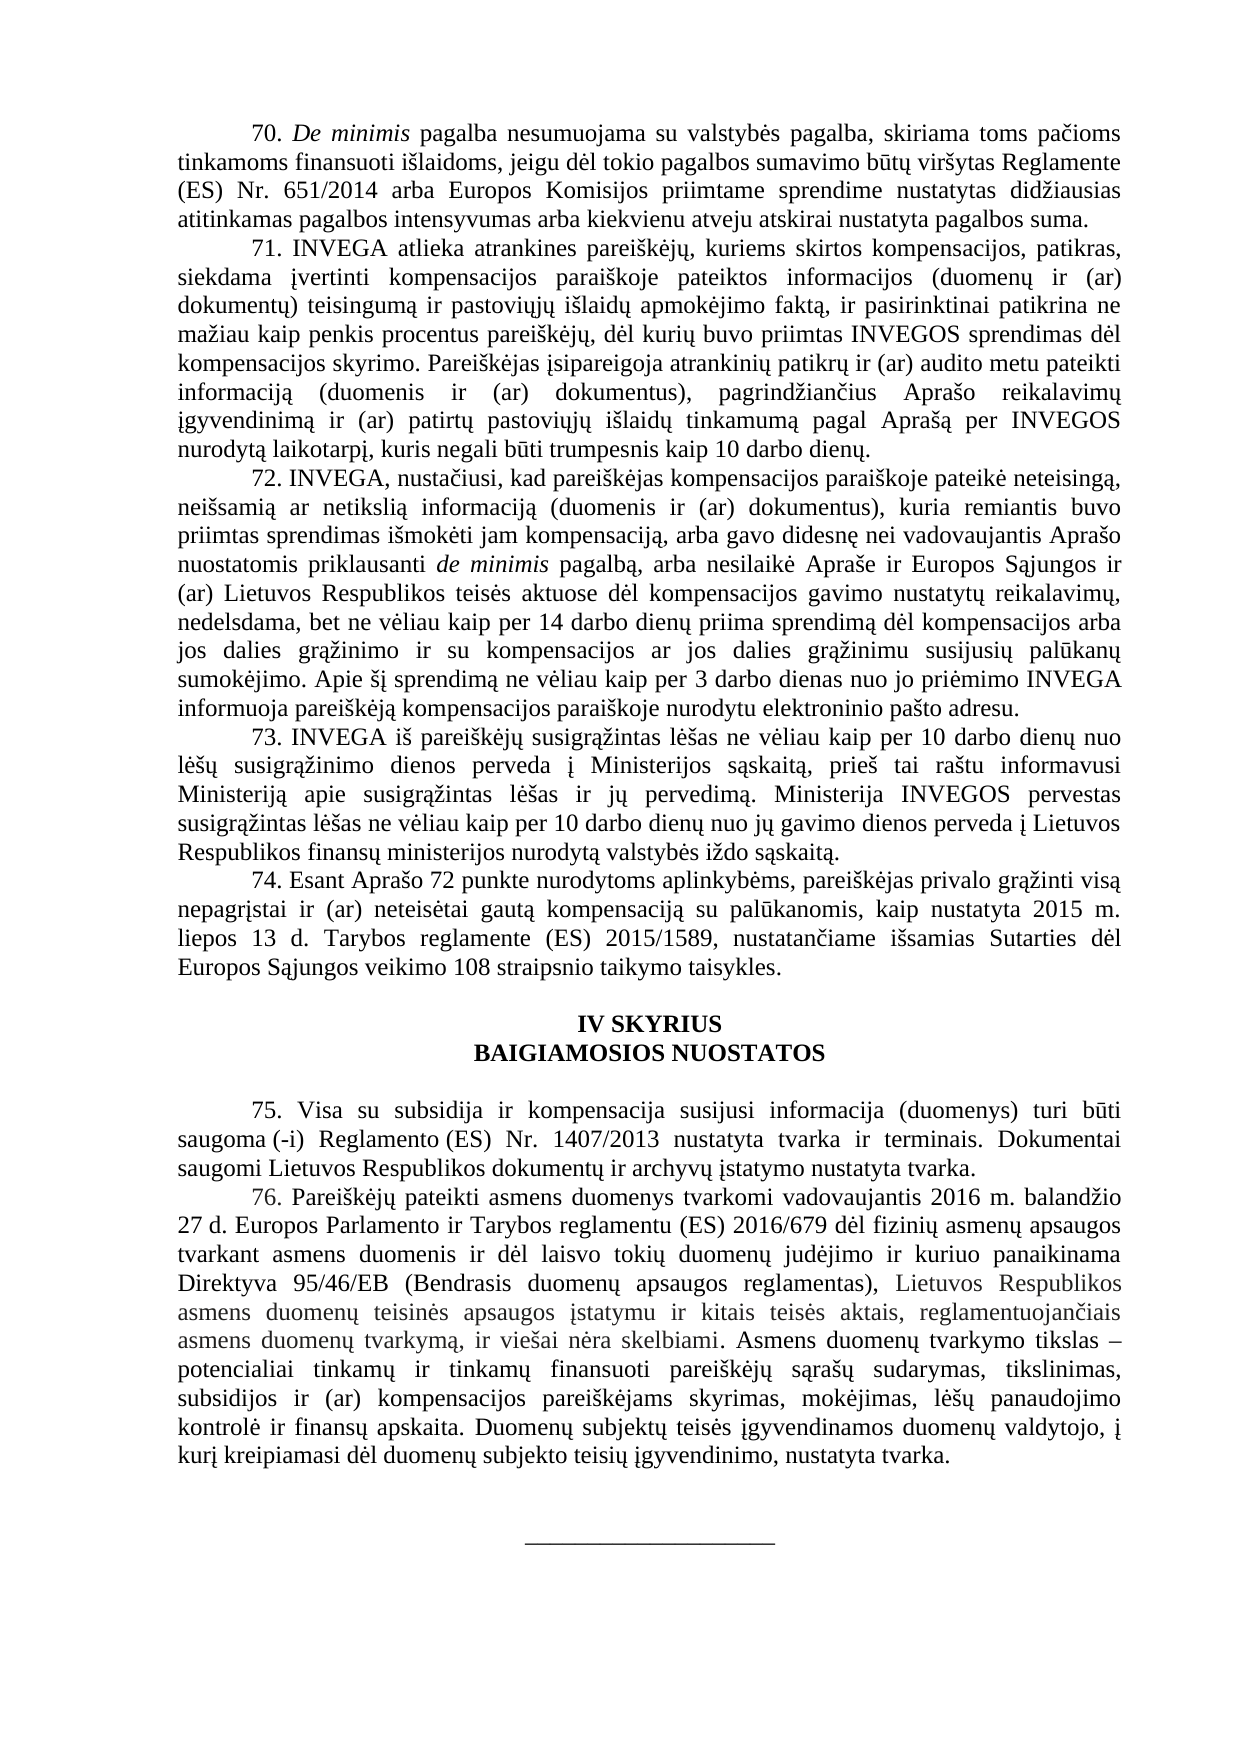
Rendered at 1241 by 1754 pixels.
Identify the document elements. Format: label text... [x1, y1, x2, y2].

text 72. INVEGA, nustačiusi, kad pareiškėjas kompensacijos paraiškoje pateikė neteisingą, neišsamią ar netikslią informaciją (duomenis ir (ar) dokumentus), kuria remiantis buvo priimtas sprendimas išmokėti jam kompensaciją, arba gavo didesnę nei vadovaujantis Aprašo nuostatomis priklausanti de minimis pagalbą, arba nesilaikė Apraše ir Europos Sąjungos ir (ar) Lietuvos Respublikos teisės aktuose dėl kompensacijos gavimo nustatytų reikalavimų, nedelsdama, bet ne vėliau kaip per 14 darbo dienų priima sprendimą dėl kompensacijos arba jos dalies grąžinimo ir su kompensacijos ar jos dalies grąžinimu susijusių palūkanų sumokėjimo. Apie šį sprendimą ne vėliau kaip per 3 darbo dienas nuo jo priėmimo INVEGA informuoja pareiškėją kompensacijos paraiškoje nurodytu elektroninio pašto adresu. [177, 463, 1122, 722]
text 71. INVEGA atlieka atrankines pareiškėjų, kuriems skirtos kompensacijos, patikras, siekdama įvertinti kompensacijos paraiškoje pateiktos informacijos (duomenų ir (ar) dokumentų) teisingumą ir pastoviųjų išlaidų apmokėjimo faktą, ir pasirinktinai patikrina ne mažiau kaip penkis procentus pareiškėjų, dėl kurių buvo priimtas INVEGOS sprendimas dėl kompensacijos skyrimo. Pareiškėjas įsipareigoja atrankinių patikrų ir (ar) audito metu pateikti informaciją (duomenis ir (ar) dokumentus), pagrindžiančius Aprašo reikalavimų įgyvendinimą ir (ar) patirtų pastoviųjų išlaidų tinkamumą pagal Aprašą per INVEGOS nurodytą laikotarpį, kuris negali būti trumpesnis kaip 10 darbo dienų. [177, 233, 1122, 463]
text 74. Esant Aprašo 72 punkte nurodytoms aplinkybėms, pareiškėjas privalo grąžinti visą nepagrįstai ir (ar) neteisėtai gautą kompensaciją su palūkanomis, kaip nustatyta 2015 m. liepos 13 d. Tarybos reglamente (ES) 2015/1589, nustatančiame išsamias Sutarties dėl Europos Sąjungos veikimo 108 straipsnio taikymo taisykles. [177, 866, 1122, 981]
text –––––––––––––––––––– [177, 1527, 1122, 1556]
text IV SKYRIUS [177, 1009, 1122, 1038]
text BAIGIAMOSIOS NUOSTATOS [177, 1038, 1122, 1067]
text 75. Visa su subsidija ir kompensacija susijusi informacija (duomenys) turi būti saugoma (-i) Reglamento (ES) Nr. 1407/2013 nustatyta tvarka ir terminais. Dokumentai saugomi Lietuvos Respublikos dokumentų ir archyvų įstatymo nustatyta tvarka. [177, 1096, 1122, 1182]
text 70. De minimis pagalba nesumuojama su valstybės pagalba, skiriama toms pačioms tinkamoms finansuoti išlaidoms, jeigu dėl tokio pagalbos sumavimo būtų viršytas Reglamente (ES) Nr. 651/2014 arba Europos Komisijos priimtame sprendime nustatytas didžiausias atitinkamas pagalbos intensyvumas arba kiekvienu atveju atskirai nustatyta pagalbos suma. [177, 118, 1122, 233]
text 73. INVEGA iš pareiškėjų susigrąžintas lėšas ne vėliau kaip per 10 darbo dienų nuo lėšų susigrąžinimo dienos perveda į Ministerijos sąskaitą, prieš tai raštu informavusi Ministeriją apie susigrąžintas lėšas ir jų pervedimą. Ministerija INVEGOS pervestas susigrąžintas lėšas ne vėliau kaip per 10 darbo dienų nuo jų gavimo dienos perveda į Lietuvos Respublikos finansų ministerijos nurodytą valstybės iždo sąskaitą. [177, 722, 1122, 866]
text 76. Pareiškėjų pateikti asmens duomenys tvarkomi vadovaujantis 2016 m. balandžio 27 d. Europos Parlamento ir Tarybos reglamentu (ES) 2016/679 dėl fizinių asmenų apsaugos tvarkant asmens duomenis ir dėl laisvo tokių duomenų judėjimo ir kuriuo panaikinama Direktyva 95/46/EB (Bendrasis duomenų apsaugos reglamentas), Lietuvos Respublikos asmens duomenų teisinės apsaugos įstatymu ir kitais teisės aktais, reglamentuojančiais asmens duomenų tvarkymą, ir viešai nėra skelbiami. Asmens duomenų tvarkymo tikslas – potencialiai tinkamų ir tinkamų finansuoti pareiškėjų sąrašų sudarymas, tikslinimas, subsidijos ir (ar) kompensacijos pareiškėjams skyrimas, mokėjimas, lėšų panaudojimo kontrolė ir finansų apskaita. Duomenų subjektų teisės įgyvendinamos duomenų valdytojo, į kurį kreipiamasi dėl duomenų subjekto teisių įgyvendinimo, nustatyta tvarka. [177, 1182, 1122, 1469]
